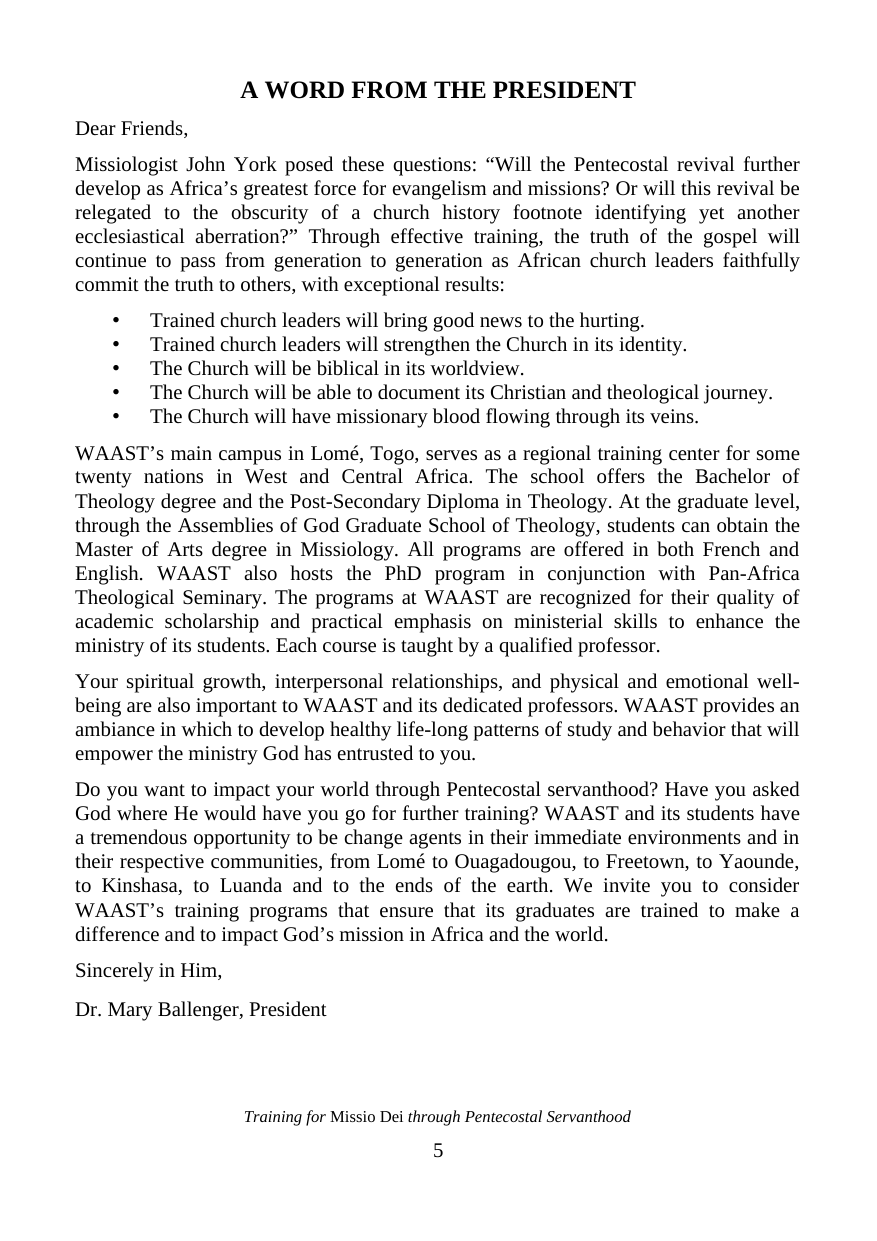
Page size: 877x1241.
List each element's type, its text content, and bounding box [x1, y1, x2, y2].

text Missiologist John York posed these questions: “Will the Pentecostal revival further develop as Africa’s greatest force for evangelism and missions? Or will this revival be relegated to the obscurity of a church history footnote identifying yet another ecclesiastical aberration?” Through effective training, the truth of the gospel will continue to pass from generation to generation as African church leaders faithfully commit the truth to others, with exceptional results: [75, 152, 801, 296]
text WAAST’s main campus in Lomé, Togo, serves as a regional training center for some twenty nations in West and Central Africa. The school offers the Bachelor of Theology degree and the Post-Secondary Diploma in Theology. At the graduate level, through the Assemblies of God Graduate School of Theology, students can obtain the Master of Arts degree in Missiology. All programs are offered in both French and English. WAAST also hosts the PhD program in conjunction with Pan-Africa Theological Seminary. The programs at WAAST are recognized for their quality of academic scholarship and practical emphasis on ministerial skills to enhance the ministry of its students. Each course is taught by a qualified professor. [75, 440, 801, 657]
list The Church will be able to document its Christian and theological journey. [112, 380, 801, 404]
text Dr. Mary Ballenger, President [75, 997, 801, 1021]
text Dear Friends, [75, 116, 801, 140]
text 5 [138, 1138, 738, 1157]
list The Church will have missionary blood flowing through its veins. [112, 404, 801, 428]
text Your spiritual growth, interpersonal relationships, and physical and emotional well-being are also important to WAAST and its dedicated professors. WAAST provides an ambiance in which to develop healthy life-long patterns of study and behavior that will empower the ministry God has entrusted to you. [75, 669, 801, 765]
text Sincerely in Him, [75, 958, 801, 982]
list Trained church leaders will strengthen the Church in its identity. [112, 332, 801, 356]
text Training for Missio Dei through Pentecostal Servanthood [138, 1107, 738, 1126]
list The Church will be biblical in its worldview. [112, 356, 801, 380]
text Do you want to impact your world through Pentecostal servanthood? Have you asked God where He would have you go for further training? WAAST and its students have a tremendous opportunity to be change agents in their immediate environments and in their respective communities, from Lomé to Ouagadougou, to Freetown, to Yaounde, to Kinshasa, to Luanda and to the ends of the earth. We invite you to consider WAAST’s training programs that ensure that its graduates are trained to make a difference and to impact God’s mission in Africa and the world. [75, 777, 801, 946]
text A WORD FROM THE PRESIDENT [75, 75, 801, 104]
list Trained church leaders will bring good news to the hurting. [112, 308, 801, 332]
